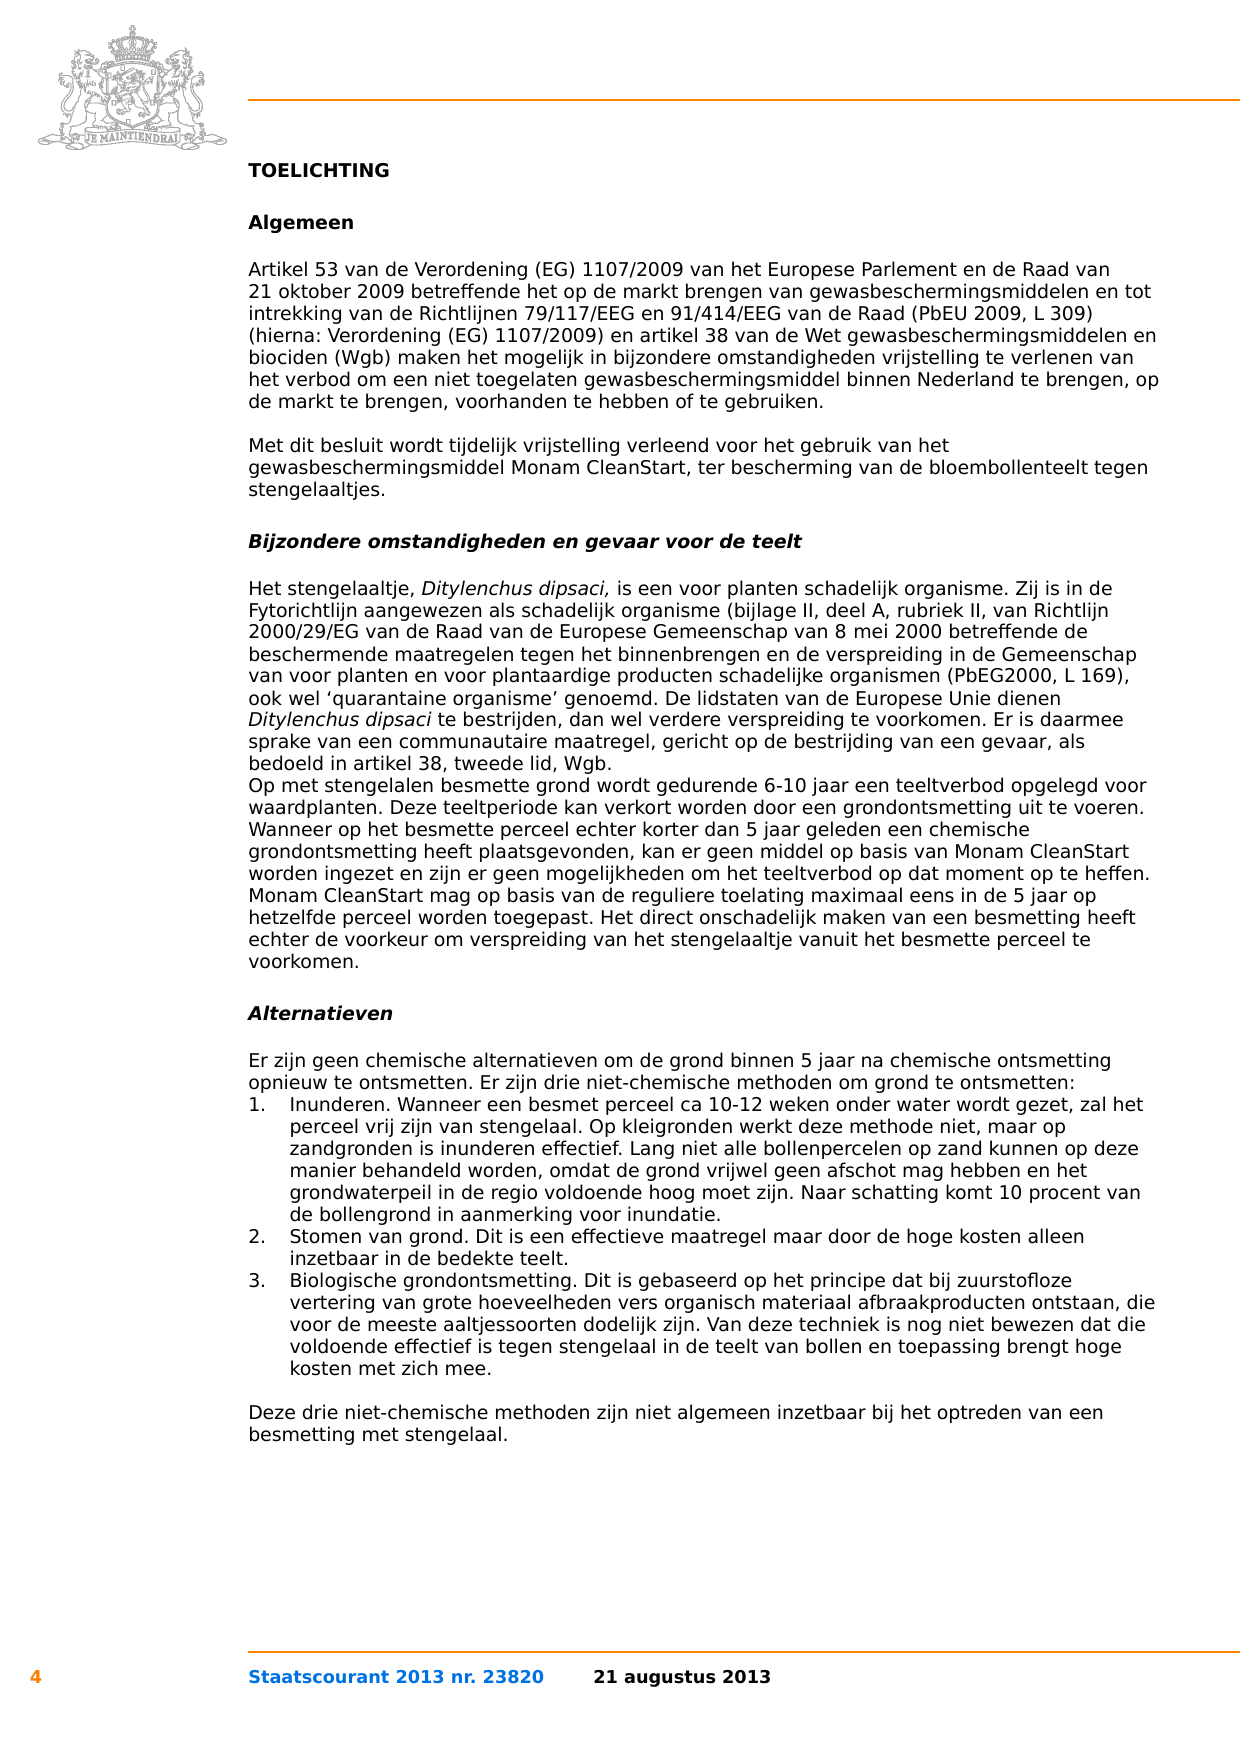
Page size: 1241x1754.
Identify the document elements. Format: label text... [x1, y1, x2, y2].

text Deze drie niet-chemische methoden zijn niet algemeen inzetbaar bij het optreden van een besmetting met stengelaal. [248, 1402, 1163, 1446]
text Met dit besluit wordt tijdelijk vrijstelling verleend voor het gebruik van het gewasbeschermingsmiddel Monam CleanStart, ter bescherming van de bloembollenteelt tegen stengelaaltjes. [248, 434, 1163, 501]
text Het stengelaaltje, Ditylenchus dipsaci, is een voor planten schadelijk organisme. Zij is in de Fytorichtlijn aangewezen als schadelijk organisme (bijlage II, deel A, rubriek II, van Richtlijn 2000/29/EG van de Raad van de Europese Gemeenschap van 8 mei 2000 betreffende de beschermende maatregelen tegen het binnenbrengen en de verspreiding in de Gemeenschap van voor planten en voor plantaardige producten schadelijke organismen (PbEG2000, L 169), ook wel ‘quarantaine organisme’ genoemd. De lidstaten van de Europese Unie dienen Ditylenchus dipsaci te bestrijden, dan wel verdere verspreiding te voorkomen. Er is daarmee sprake van een communautaire maatregel, gericht op de bestrijding van een gevaar, als bedoeld in artikel 38, tweede lid, Wgb. [248, 577, 1163, 775]
subtitle Algemeen [248, 212, 1163, 234]
text 1. Inunderen. Wanneer een besmet perceel ca 10-12 weken onder water wordt gezet, zal het perceel vrij zijn van stengelaal. Op kleigronden werkt deze methode niet, maar op zandgronden is inunderen effectief. Lang niet alle bollenpercelen op zand kunnen op deze manier behandeld worden, omdat de grond vrijwel geen afschot mag hebben en het grondwaterpeil in de regio voldoende hoog moet zijn. Naar schatting komt 10 procent van de bollengrond in aanmerking voor inundatie. [248, 1094, 1163, 1226]
text 2. Stomen van grond. Dit is een effectieve maatregel maar door de hoge kosten alleen inzetbaar in de bedekte teelt. [248, 1226, 1163, 1270]
subtitle Bijzondere omstandigheden en gevaar voor de teelt [248, 531, 1163, 552]
text 3. Biologische grondontsmetting. Dit is gebaseerd op het principe dat bij zuurstofloze vertering van grote hoeveelheden vers organisch materiaal afbraakproducten ontstaan, die voor de meeste aaltjessoorten dodelijk zijn. Van deze techniek is nog niet bewezen dat die voldoende effectief is tegen stengelaal in de teelt van bollen en toepassing brengt hoge kosten met zich mee. [248, 1270, 1163, 1380]
text Er zijn geen chemische alternatieven om de grond binnen 5 jaar na chemische ontsmetting opnieuw te ontsmetten. Er zijn drie niet-chemische methoden om grond te ontsmetten: [248, 1050, 1163, 1094]
text Artikel 53 van de Verordening (EG) 1107/2009 van het Europese Parlement en de Raad van 21 oktober 2009 betreffende het op de markt brengen van gewasbeschermingsmiddelen en tot intrekking van de Richtlijnen 79/117/EEG en 91/414/EEG van de Raad (PbEU 2009, L 309) (hierna: Verordening (EG) 1107/2009) en artikel 38 van de Wet gewasbeschermingsmiddelen en biociden (Wgb) maken het mogelijk in bijzondere omstandigheden vrijstelling te verlenen van het verbod om een niet toegelaten gewasbeschermingsmiddel binnen Nederland te brengen, op de markt te brengen, voorhanden te hebben of te gebruiken. [248, 259, 1163, 413]
picture [38, 25, 227, 150]
subtitle TOELICHTING [248, 160, 1163, 182]
text Op met stengelalen besmette grond wordt gedurende 6-10 jaar een teeltverbod opgelegd voor waardplanten. Deze teeltperiode kan verkort worden door een grondontsmetting uit te voeren. Wanneer op het besmette perceel echter korter dan 5 jaar geleden een chemische grondontsmetting heeft plaatsgevonden, kan er geen middel op basis van Monam CleanStart worden ingezet en zijn er geen mogelijkheden om het teeltverbod op dat moment op te heffen. Monam CleanStart mag op basis van de reguliere toelating maximaal eens in de 5 jaar op hetzelfde perceel worden toegepast. Het direct onschadelijk maken van een besmetting heeft echter de voorkeur om verspreiding van het stengelaaltje vanuit het besmette perceel te voorkomen. [248, 775, 1163, 973]
subtitle Alternatieven [248, 1003, 1163, 1025]
